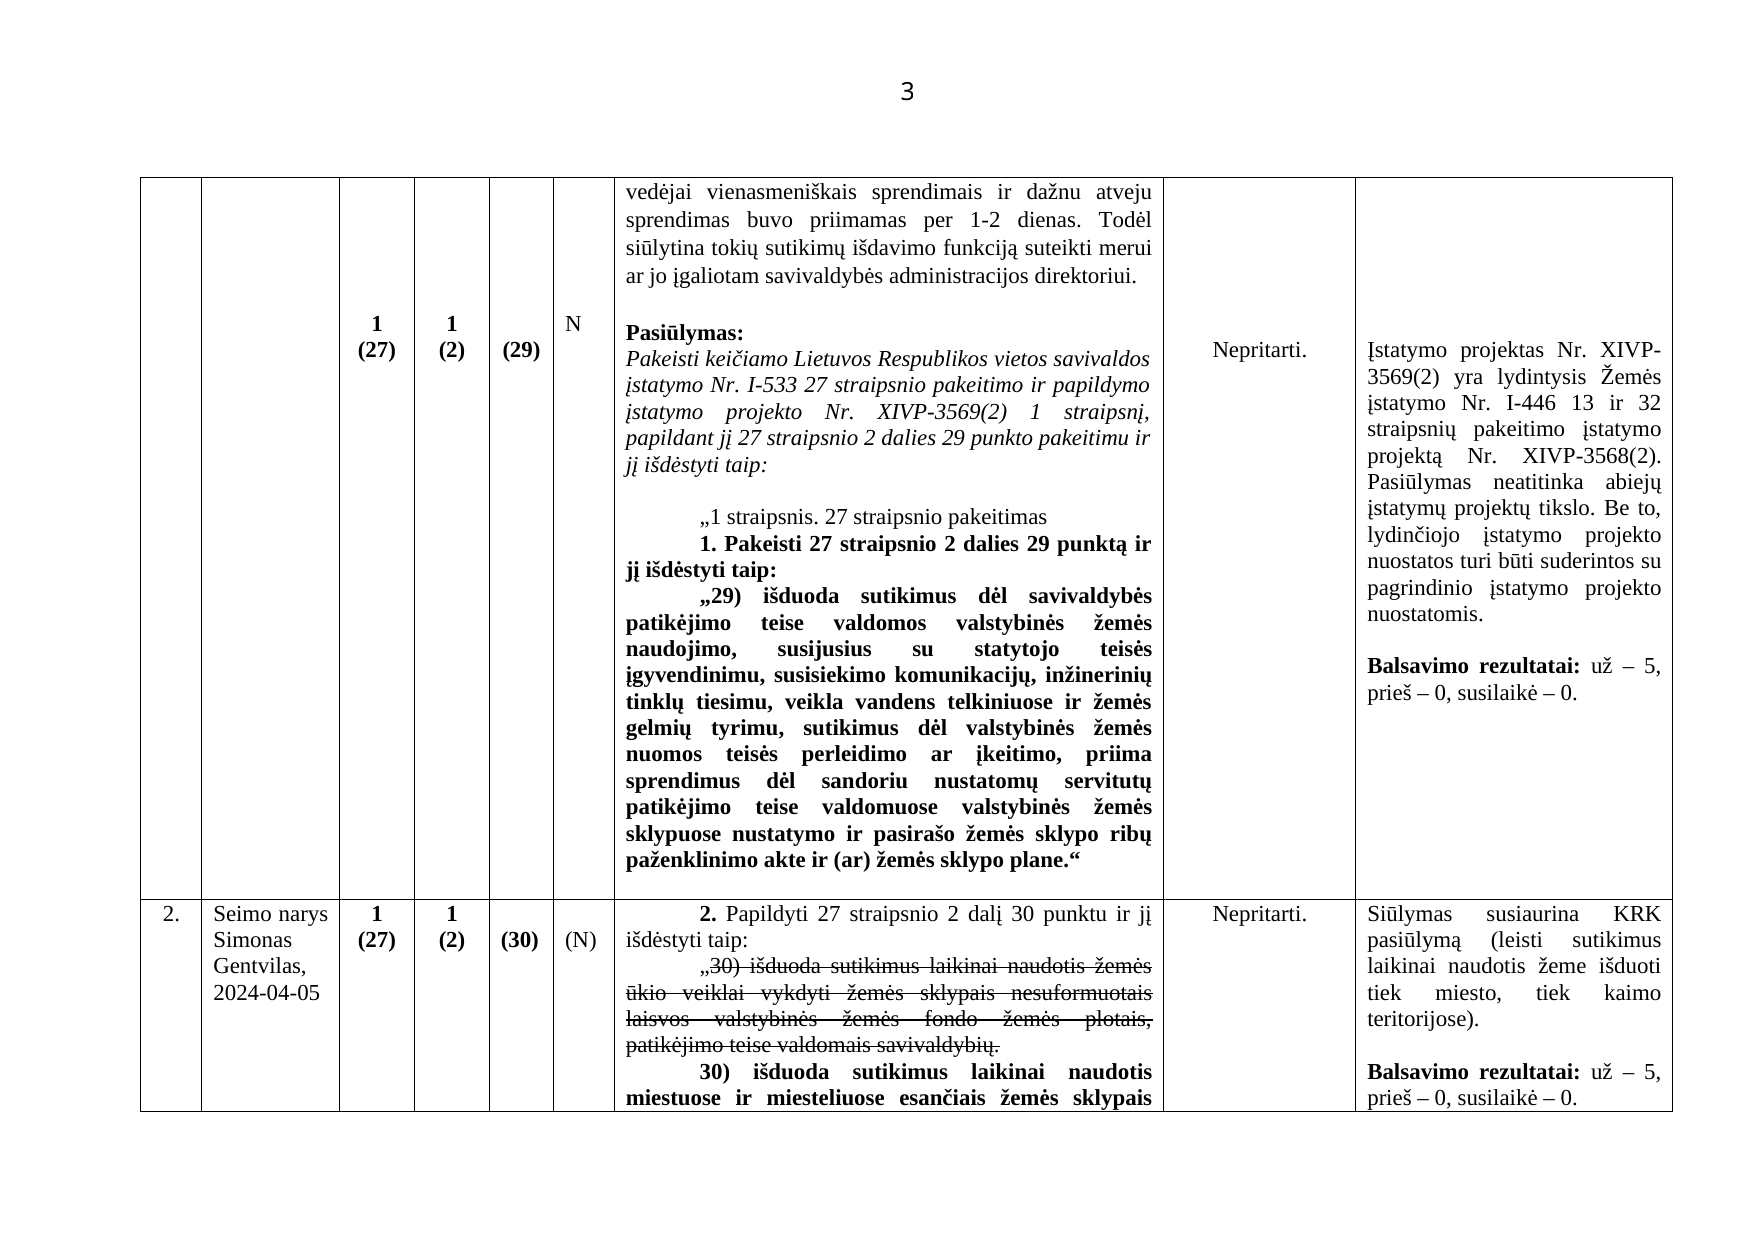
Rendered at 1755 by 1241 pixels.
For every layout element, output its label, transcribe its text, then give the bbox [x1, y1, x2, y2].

table_cell Nepritarti. [1164, 900, 1355, 1111]
table_cell 1 (2) [415, 178, 489, 899]
table_cell [141, 178, 201, 899]
table_cell (30) [490, 900, 553, 1111]
table_cell 1 (27) [340, 178, 414, 899]
table_cell 1 (27) [340, 900, 414, 1111]
table_cell Įstatymo projektas Nr. XIVP-3569(2) yra lydintysis Žemės įstatymo Nr. I-446 13 ir 32 straipsnių pakeitimo įstatymo projektą Nr. XIVP-3568(2). Pasiūlymas neatitinka abiejų įstatymų projektų tikslo. Be to, lydinčiojo įstatymo projekto nuostatos turi būti suderintos su pagrindinio įstatymo projekto nuostatomis. Balsavimo rezultatai: už – 5, prieš – 0, susilaikė – 0. [1356, 178, 1672, 899]
table_cell 1 (2) [415, 900, 489, 1111]
table_cell (N) [554, 900, 614, 1111]
table_cell Seimo narys Simonas Gentvilas, 2024-04-05 [202, 900, 339, 1111]
table_cell [202, 178, 339, 899]
table_cell N [554, 178, 614, 899]
table_cell vedėjai vienasmeniškais sprendimais ir dažnu atveju sprendimas buvo priimamas per 1-2 dienas. Todėl siūlytina tokių sutikimų išdavimo funkciją suteikti merui ar jo įgaliotam savivaldybės administracijos direktoriui. Pasiūlymas: Pakeisti keičiamo Lietuvos Respublikos vietos savivaldos įstatymo Nr. I-533 27 straipsnio pakeitimo ir papildymo įstatymo projekto Nr. XIVP-3569(2) 1 straipsnį, papildant jį 27 straipsnio 2 dalies 29 punkto pakeitimu ir jį išdėstyti taip: „1 straipsnis. 27 straipsnio pakeitimas 1. Pakeisti 27 straipsnio 2 dalies 29 punktą ir jį išdėstyti taip: „29) išduoda sutikimus dėl savivaldybės patikėjimo teise valdomos valstybinės žemės naudojimo, susijusius su statytojo teisės įgyvendinimu, susisiekimo komunikacijų, inžinerinių tinklų tiesimu, veikla vandens telkiniuose ir žemės gelmių tyrimu, sutikimus dėl valstybinės žemės nuomos teisės perleidimo ar įkeitimo, priima sprendimus dėl sandoriu nustatomų servitutų patikėjimo teise valdomuose valstybinės žemės sklypuose nustatymo ir pasirašo žemės sklypo ribų paženklinimo akte ir (ar) žemės sklypo plane.“ [615, 178, 1163, 899]
table_cell 2. Papildyti 27 straipsnio 2 dalį 30 punktu ir jį išdėstyti taip: „30) išduoda sutikimus laikinai naudotis žemės ūkio veiklai vykdyti žemės sklypais nesuformuotais laisvos valstybinės žemės fondo žemės plotais, patikėjimo teise valdomais savivaldybių. 30) išduoda sutikimus laikinai naudotis miestuose ir miesteliuose esančiais žemės sklypais [615, 900, 1163, 1111]
table_cell Nepritarti. [1164, 178, 1355, 899]
table_cell Siūlymas susiaurina KRK pasiūlymą (leisti sutikimus laikinai naudotis žeme išduoti tiek miesto, tiek kaimo teritorijose). Balsavimo rezultatai: už – 5, prieš – 0, susilaikė – 0. [1356, 900, 1672, 1111]
table_cell (29) [490, 178, 553, 899]
table_cell 2. [141, 900, 201, 1111]
